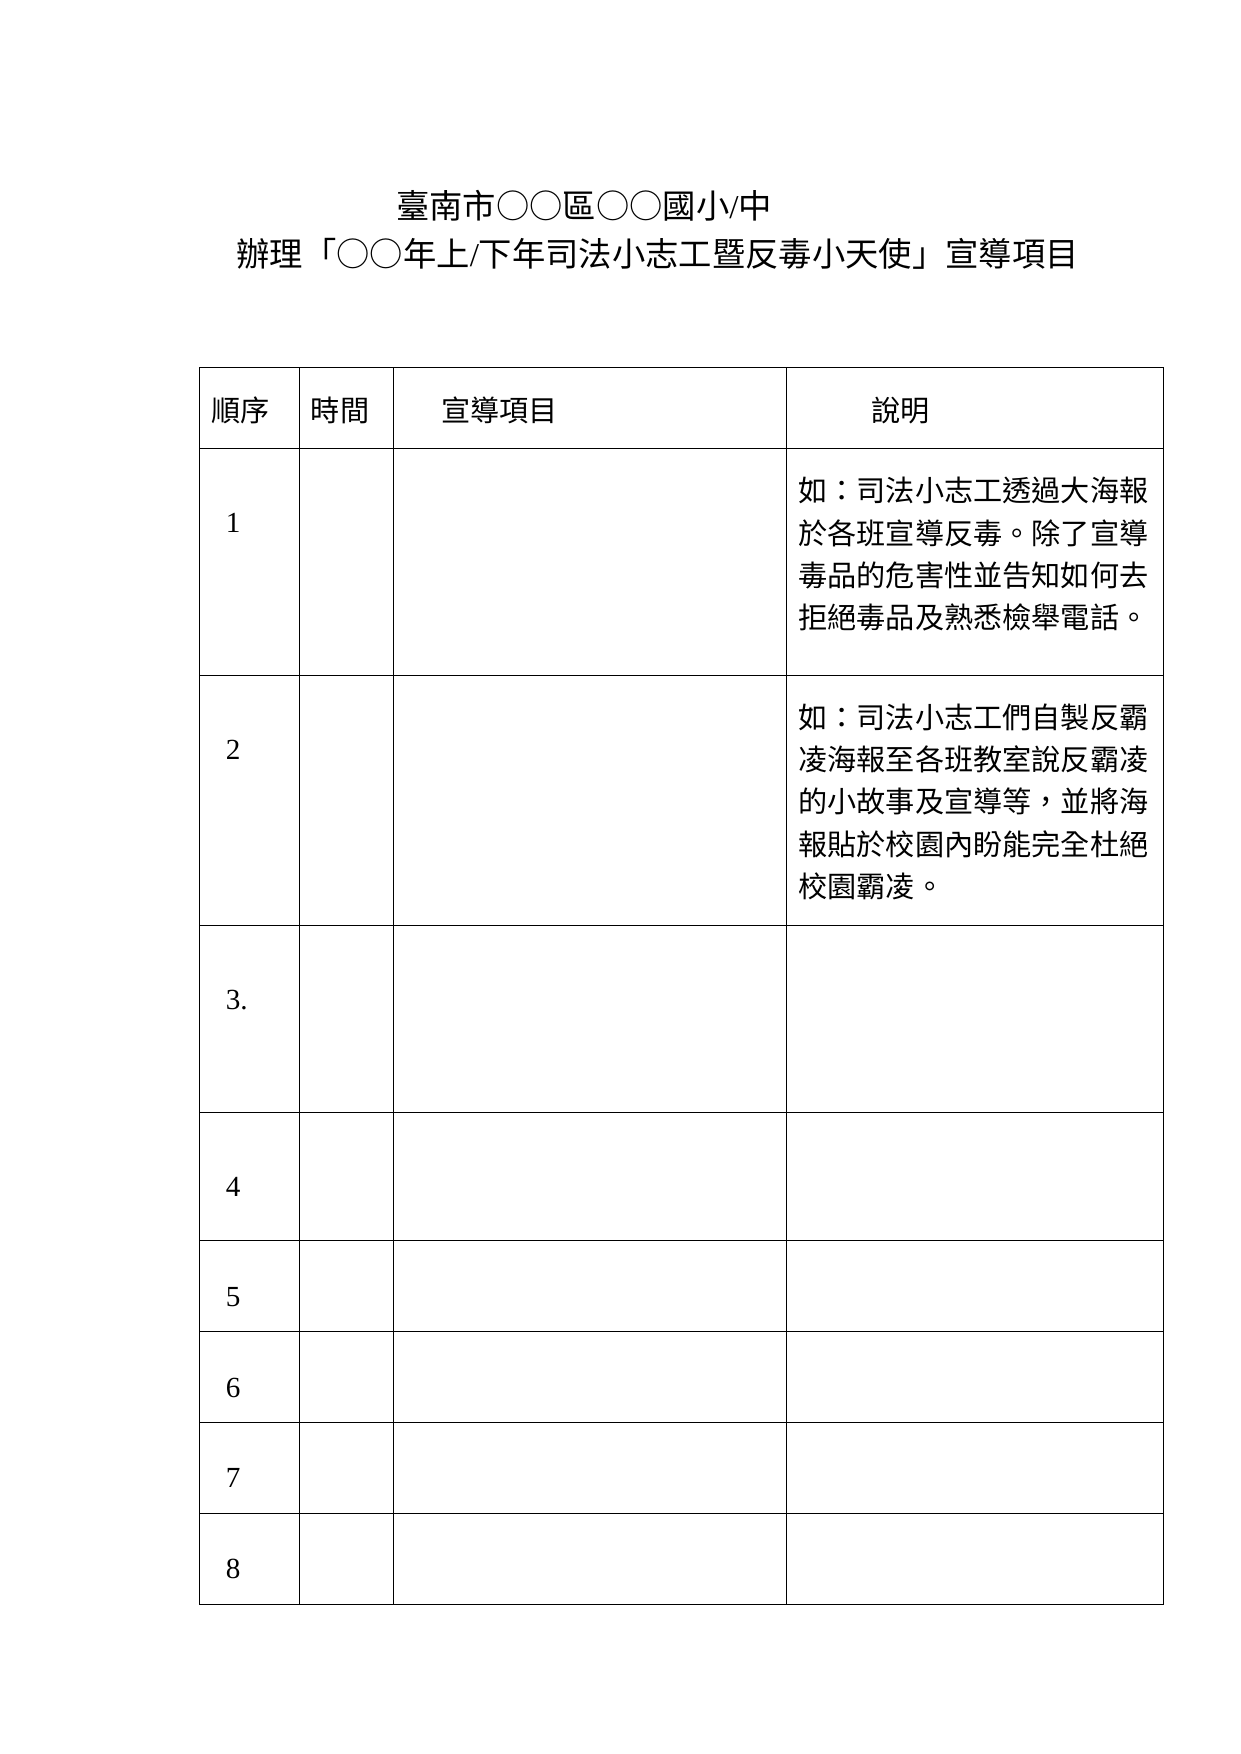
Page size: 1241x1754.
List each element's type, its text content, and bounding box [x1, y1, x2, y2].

table_cell [300, 926, 393, 1112]
table_cell [394, 1514, 786, 1604]
table_cell 6 [200, 1332, 299, 1422]
table_cell [394, 1423, 786, 1513]
table_cell [787, 926, 1163, 1112]
table_header 說明 [787, 368, 1163, 448]
table_cell 2 [200, 676, 299, 924]
table_cell 如：司法小志工透過大海報於各班宣導反毒。除了宣導毒品的危害性並告知如何去拒絕毒品及熟悉檢舉電話。 [787, 449, 1163, 674]
table_cell 1 [200, 449, 299, 674]
table_cell [300, 1332, 393, 1422]
table_header 時間 [300, 368, 393, 448]
text 臺南市○○區○○國小/中 [162, 180, 1107, 228]
table_cell [300, 1514, 393, 1604]
table_cell [787, 1332, 1163, 1422]
table_cell 如：司法小志工們自製反霸凌海報至各班教室說反霸凌的小故事及宣導等，並將海報貼於校園內盼能完全杜絕校園霸凌。 [787, 676, 1163, 924]
table_header 順序 [200, 368, 299, 448]
table_cell [394, 449, 786, 674]
table_cell [787, 1241, 1163, 1331]
table_cell 5 [200, 1241, 299, 1331]
table_cell [300, 1113, 393, 1240]
table_cell [394, 1332, 786, 1422]
table_cell 4 [200, 1113, 299, 1240]
table_cell 3. [200, 926, 299, 1112]
table_cell [394, 1241, 786, 1331]
text 辦理「○○年上/下年司法小志工暨反毒小天使」宣導項目 [162, 228, 1107, 276]
table_cell [394, 676, 786, 924]
table_cell [787, 1514, 1163, 1604]
table_cell [300, 1423, 393, 1513]
table_cell [300, 449, 393, 674]
table_cell [300, 676, 393, 924]
table_cell [394, 1113, 786, 1240]
table_cell [394, 926, 786, 1112]
table_cell 8 [200, 1514, 299, 1604]
table_header 宣導項目 [394, 368, 786, 448]
table_cell [787, 1423, 1163, 1513]
table_cell 7 [200, 1423, 299, 1513]
table_cell [787, 1113, 1163, 1240]
table_cell [300, 1241, 393, 1331]
